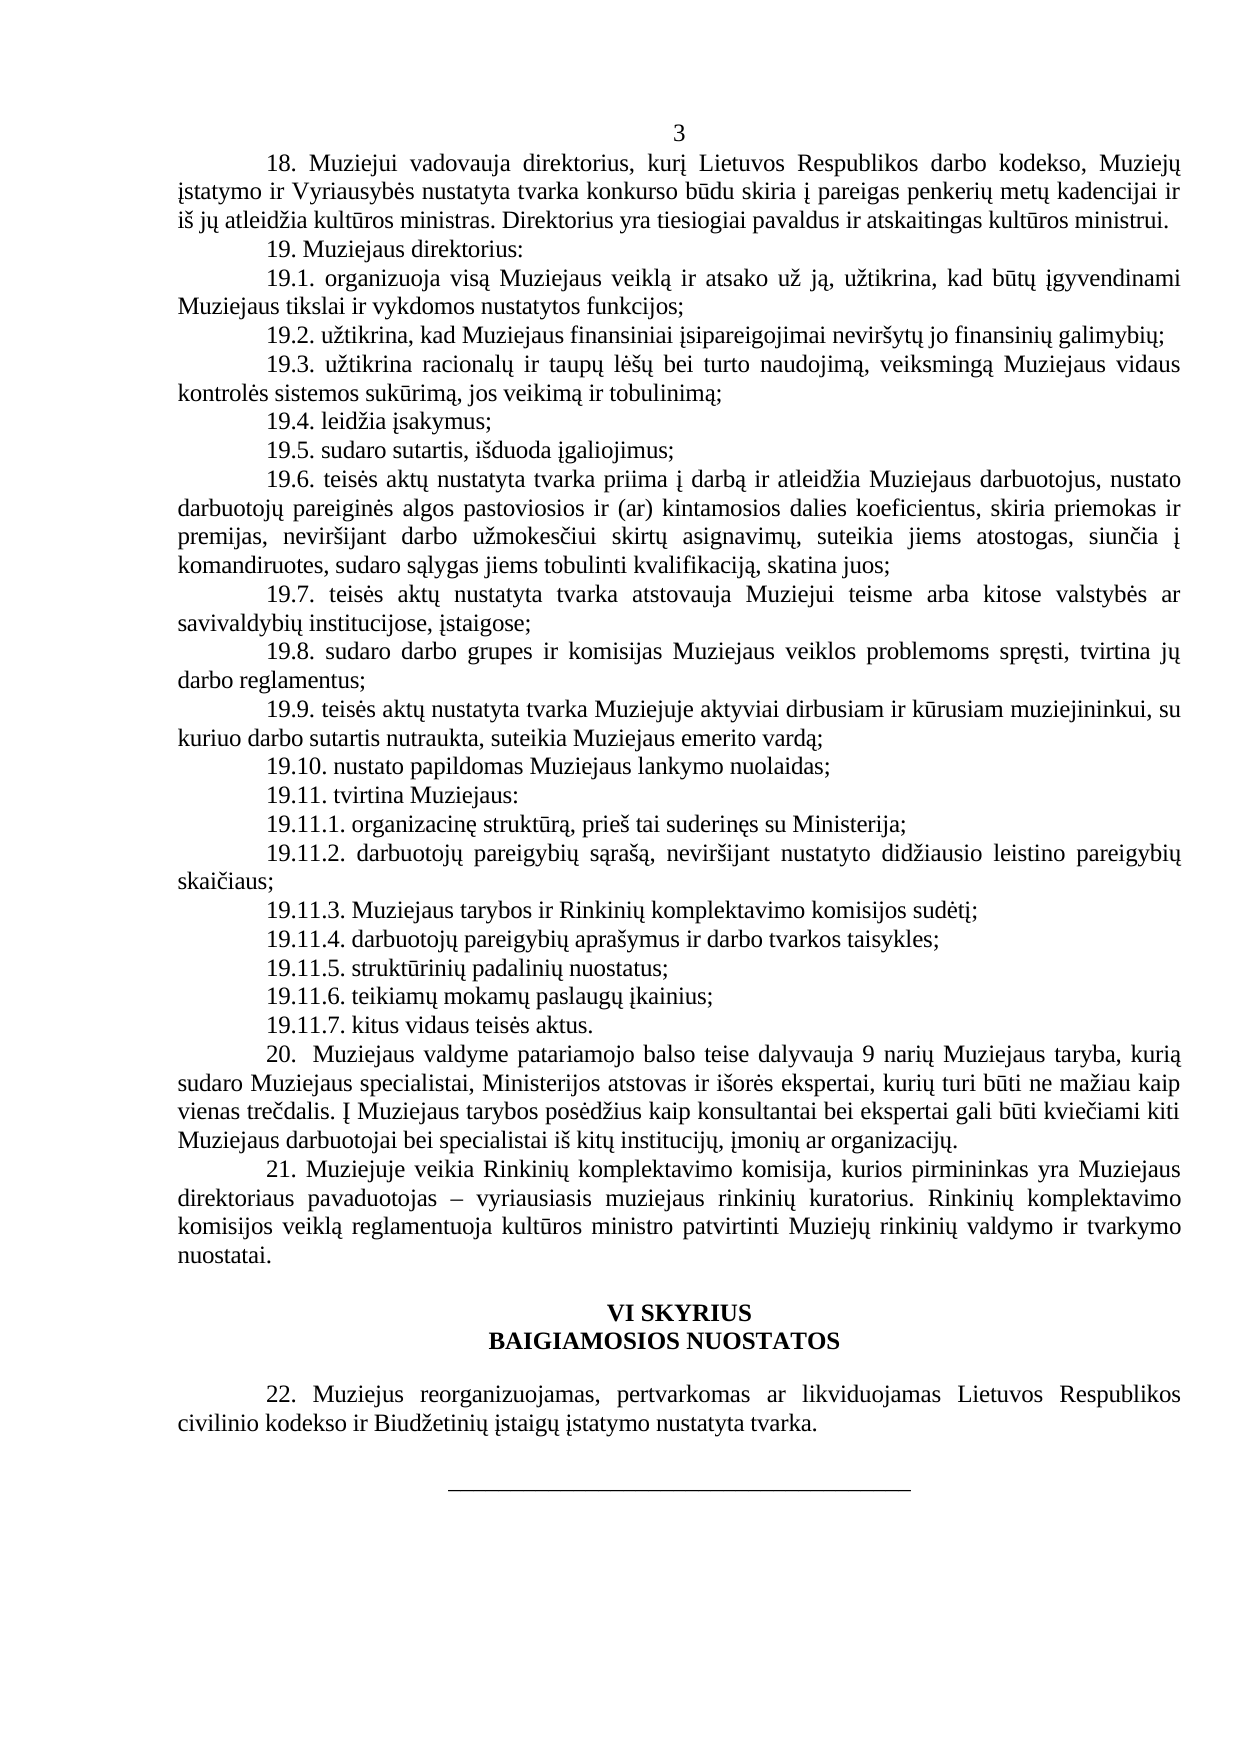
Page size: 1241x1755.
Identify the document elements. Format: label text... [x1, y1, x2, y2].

text 19.11.6. teikiamų mokamų paslaugų įkainius; [177, 981, 1181, 1010]
text 21. Muziejuje veikia Rinkinių komplektavimo komisija, kurios pirmininkas yra Muziejaus direktoriaus pavaduotojas – vyriausiasis muziejaus rinkinių kuratorius. Rinkinių komplektavimo komisijos veiklą reglamentuoja kultūros ministro patvirtinti Muziejų rinkinių valdymo ir tvarkymo nuostatai. [177, 1154, 1181, 1269]
text 19.9. teisės aktų nustatyta tvarka Muziejuje aktyviai dirbusiam ir kūrusiam muziejininkui, su kuriuo darbo sutartis nutraukta, suteikia Muziejaus emerito vardą; [177, 694, 1181, 751]
text 19.1. organizuoja visą Muziejaus veiklą ir atsako už ją, užtikrina, kad būtų įgyvendinami Muziejaus tikslai ir vykdomos nustatytos funkcijos; [177, 263, 1181, 320]
text 18. Muziejui vadovauja direktorius, kurį Lietuvos Respublikos darbo kodekso, Muziejų įstatymo ir Vyriausybės nustatyta tvarka konkurso būdu skiria į pareigas penkerių metų kadencijai ir iš jų atleidžia kultūros ministras. Direktorius yra tiesiogiai pavaldus ir atskaitingas kultūros ministrui. [177, 148, 1181, 234]
text _____________________________________ [177, 1465, 1181, 1494]
text VI SKYRIUS [177, 1298, 1181, 1326]
text BAIGIAMOSIOS NUOSTATOS [148, 1326, 1181, 1355]
text 19.11.2. darbuotojų pareigybių sąrašą, neviršijant nustatyto didžiausio leistino pareigybių skaičiaus; [177, 838, 1181, 895]
text 20. Muziejaus valdyme patariamojo balso teise dalyvauja 9 narių Muziejaus taryba, kurią sudaro Muziejaus specialistai, Ministerijos atstovas ir išorės ekspertai, kurių turi būti ne mažiau kaip vienas trečdalis. Į Muziejaus tarybos posėdžius kaip konsultantai bei ekspertai gali būti kviečiami kiti Muziejaus darbuotojai bei specialistai iš kitų institucijų, įmonių ar organizacijų. [177, 1039, 1181, 1154]
text 19.11.4. darbuotojų pareigybių aprašymus ir darbo tvarkos taisykles; [177, 924, 1181, 953]
text 19.11.7. kitus vidaus teisės aktus. [177, 1010, 1181, 1039]
text 19.4. leidžia įsakymus; [177, 406, 1181, 435]
text 22. Muziejus reorganizuojamas, pertvarkomas ar likviduojamas Lietuvos Respublikos civilinio kodekso ir Biudžetinių įstaigų įstatymo nustatyta tvarka. [177, 1379, 1181, 1437]
text 19. Muziejaus direktorius: [177, 234, 1181, 263]
text 19.10. nustato papildomas Muziejaus lankymo nuolaidas; [177, 751, 1181, 780]
text 19.2. užtikrina, kad Muziejaus finansiniai įsipareigojimai neviršytų jo finansinių galimybių; [177, 320, 1181, 349]
text 19.11.1. organizacinę struktūrą, prieš tai suderinęs su Ministerija; [177, 809, 1181, 838]
text 19.11.5. struktūrinių padalinių nuostatus; [177, 953, 1181, 981]
text 19.11. tvirtina Muziejaus: [177, 780, 1181, 809]
text 19.6. teisės aktų nustatyta tvarka priima į darbą ir atleidžia Muziejaus darbuotojus, nustato darbuotojų pareiginės algos pastoviosios ir (ar) kintamosios dalies koeficientus, skiria priemokas ir premijas, neviršijant darbo užmokesčiui skirtų asignavimų, suteikia jiems atostogas, siunčia į komandiruotes, sudaro sąlygas jiems tobulinti kvalifikaciją, skatina juos; [177, 464, 1181, 579]
text 19.5. sudaro sutartis, išduoda įgaliojimus; [177, 435, 1181, 464]
text 19.8. sudaro darbo grupes ir komisijas Muziejaus veiklos problemoms spręsti, tvirtina jų darbo reglamentus; [177, 636, 1181, 694]
text 19.7. teisės aktų nustatyta tvarka atstovauja Muziejui teisme arba kitose valstybės ar savivaldybių institucijose, įstaigose; [177, 579, 1181, 636]
text 19.3. užtikrina racionalų ir taupų lėšų bei turto naudojimą, veiksmingą Muziejaus vidaus kontrolės sistemos sukūrimą, jos veikimą ir tobulinimą; [177, 349, 1181, 406]
text 19.11.3. Muziejaus tarybos ir Rinkinių komplektavimo komisijos sudėtį; [177, 895, 1181, 924]
